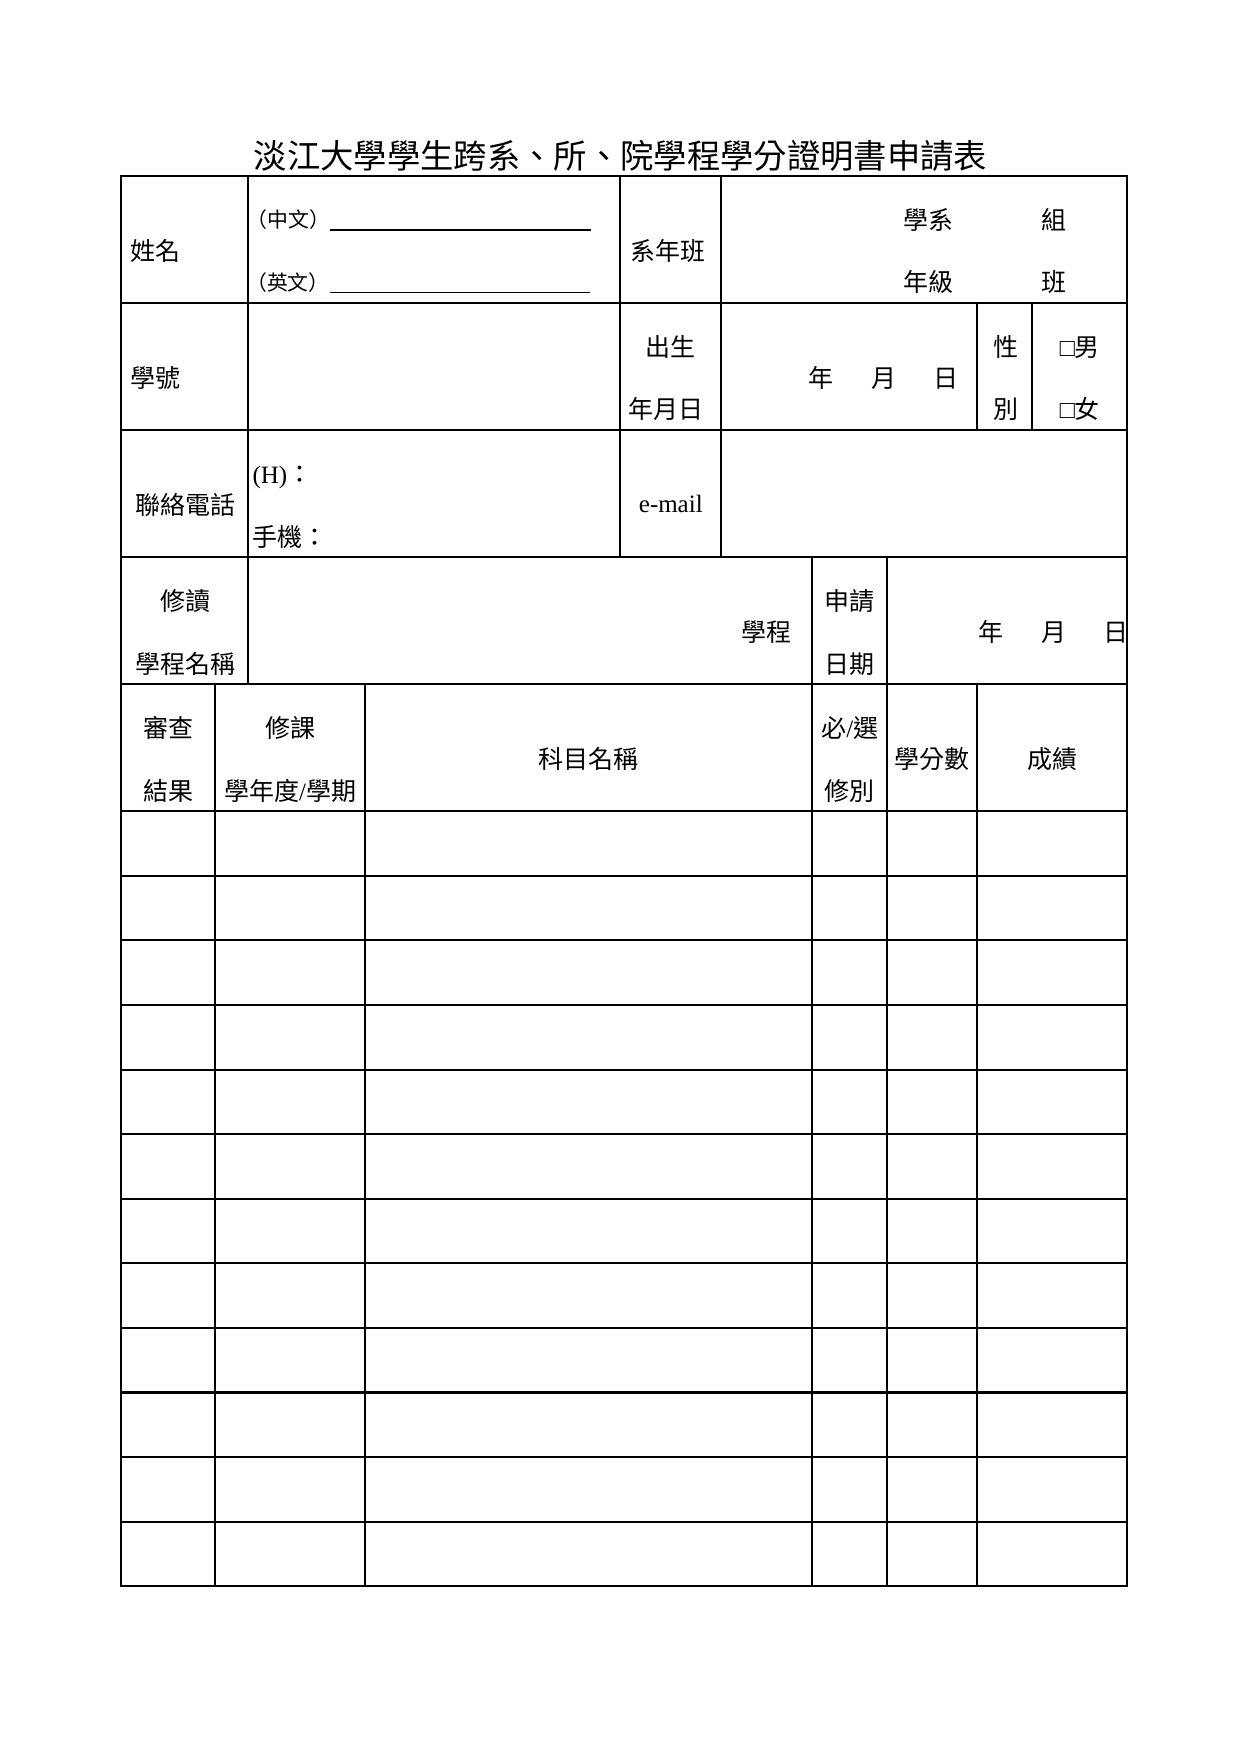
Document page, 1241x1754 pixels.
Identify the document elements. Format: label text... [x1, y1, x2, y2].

table_cell [366, 877, 811, 939]
table_cell [978, 877, 1126, 939]
table_cell [216, 1394, 364, 1456]
table_cell [888, 1071, 976, 1133]
table_cell [122, 1329, 214, 1391]
table_cell [813, 1071, 886, 1133]
table_cell [366, 1394, 811, 1456]
table_cell [813, 1523, 886, 1585]
table_cell [216, 877, 364, 939]
table_cell [978, 1329, 1126, 1391]
table_cell [216, 1523, 364, 1585]
table_cell [216, 1135, 364, 1198]
table_cell [978, 1071, 1126, 1133]
table_cell [216, 941, 364, 1004]
table_header 姓名 [122, 177, 247, 302]
table_cell [122, 1264, 214, 1327]
table_cell [813, 1394, 886, 1456]
table_cell [813, 1135, 886, 1198]
table_cell [888, 877, 976, 939]
table_cell [122, 1458, 214, 1521]
table_cell [888, 1394, 976, 1456]
table_cell [216, 1329, 364, 1391]
table_cell 聯絡電話 [122, 431, 247, 556]
table_cell [122, 1135, 214, 1198]
table_cell [978, 1394, 1126, 1456]
table_cell 科目名稱 [366, 685, 811, 810]
table_cell [366, 1264, 811, 1327]
table_cell 年 月 日 [888, 558, 1126, 683]
table_header 學系 組 年級 班 [722, 177, 1126, 302]
table_cell [366, 941, 811, 1004]
table_cell [888, 1329, 976, 1391]
table_cell [978, 812, 1126, 875]
table_cell (H)： 手機： [249, 431, 619, 556]
table_cell 申請 日期 [813, 558, 886, 683]
table_cell [249, 304, 619, 429]
table_cell [978, 1458, 1126, 1521]
table_cell [122, 1394, 214, 1456]
table_cell [216, 1200, 364, 1262]
table_cell [978, 1264, 1126, 1327]
table_cell [978, 1006, 1126, 1068]
table_cell [122, 941, 214, 1004]
table_cell [813, 941, 886, 1004]
table_cell 學號 [122, 304, 247, 429]
table_cell [366, 1458, 811, 1521]
text 淡江大學學生跨系、所、院學程學分證明書申請表 [118, 112, 1122, 175]
table_header （中文） （英文） [249, 177, 619, 302]
table_cell [888, 941, 976, 1004]
table_cell [366, 1135, 811, 1198]
table_cell [888, 1135, 976, 1198]
table_cell [813, 1264, 886, 1327]
table_cell [122, 1071, 214, 1133]
table_cell 學分數 [888, 685, 976, 810]
table_cell [216, 1458, 364, 1521]
table_cell [122, 1523, 214, 1585]
table_cell [888, 1458, 976, 1521]
table_cell [888, 1264, 976, 1327]
table_cell [813, 1006, 886, 1068]
table_cell [888, 1006, 976, 1068]
table_cell 學程 [249, 558, 811, 683]
table_cell [366, 1071, 811, 1133]
table_cell [722, 431, 1126, 556]
table_cell [122, 877, 214, 939]
table_cell [978, 941, 1126, 1004]
table_cell [888, 1200, 976, 1262]
table_cell 性別 [978, 304, 1031, 429]
table_cell 成績 [978, 685, 1126, 810]
table_cell [888, 812, 976, 875]
table_cell [978, 1523, 1126, 1585]
table_cell [978, 1135, 1126, 1198]
table_cell [888, 1523, 976, 1585]
table_cell [366, 1329, 811, 1391]
table_cell 必/選 修別 [813, 685, 886, 810]
table_cell [813, 877, 886, 939]
table_cell [366, 1200, 811, 1262]
table_cell [216, 812, 364, 875]
table_cell [216, 1264, 364, 1327]
table_cell [366, 1006, 811, 1068]
table_cell [122, 1006, 214, 1068]
table_cell □男 □女 [1033, 304, 1126, 429]
table_cell 年 月 日 [722, 304, 976, 429]
table_cell [366, 812, 811, 875]
table_cell [813, 1458, 886, 1521]
table_cell [216, 1006, 364, 1068]
table_cell [813, 1329, 886, 1391]
table_cell 出生 年月日 [621, 304, 720, 429]
table_cell [813, 1200, 886, 1262]
table_cell [122, 1200, 214, 1262]
table_cell [978, 1200, 1126, 1262]
table_cell [216, 1071, 364, 1133]
table_cell 審查 結果 [122, 685, 214, 810]
table_cell [813, 812, 886, 875]
table_cell 修課 學年度/學期 [216, 685, 364, 810]
table_cell 修讀 學程名稱 [122, 558, 247, 683]
table_header 系年班 [621, 177, 720, 302]
table_cell [366, 1523, 811, 1585]
table_cell e-mail [621, 431, 720, 556]
table_cell [122, 812, 214, 875]
